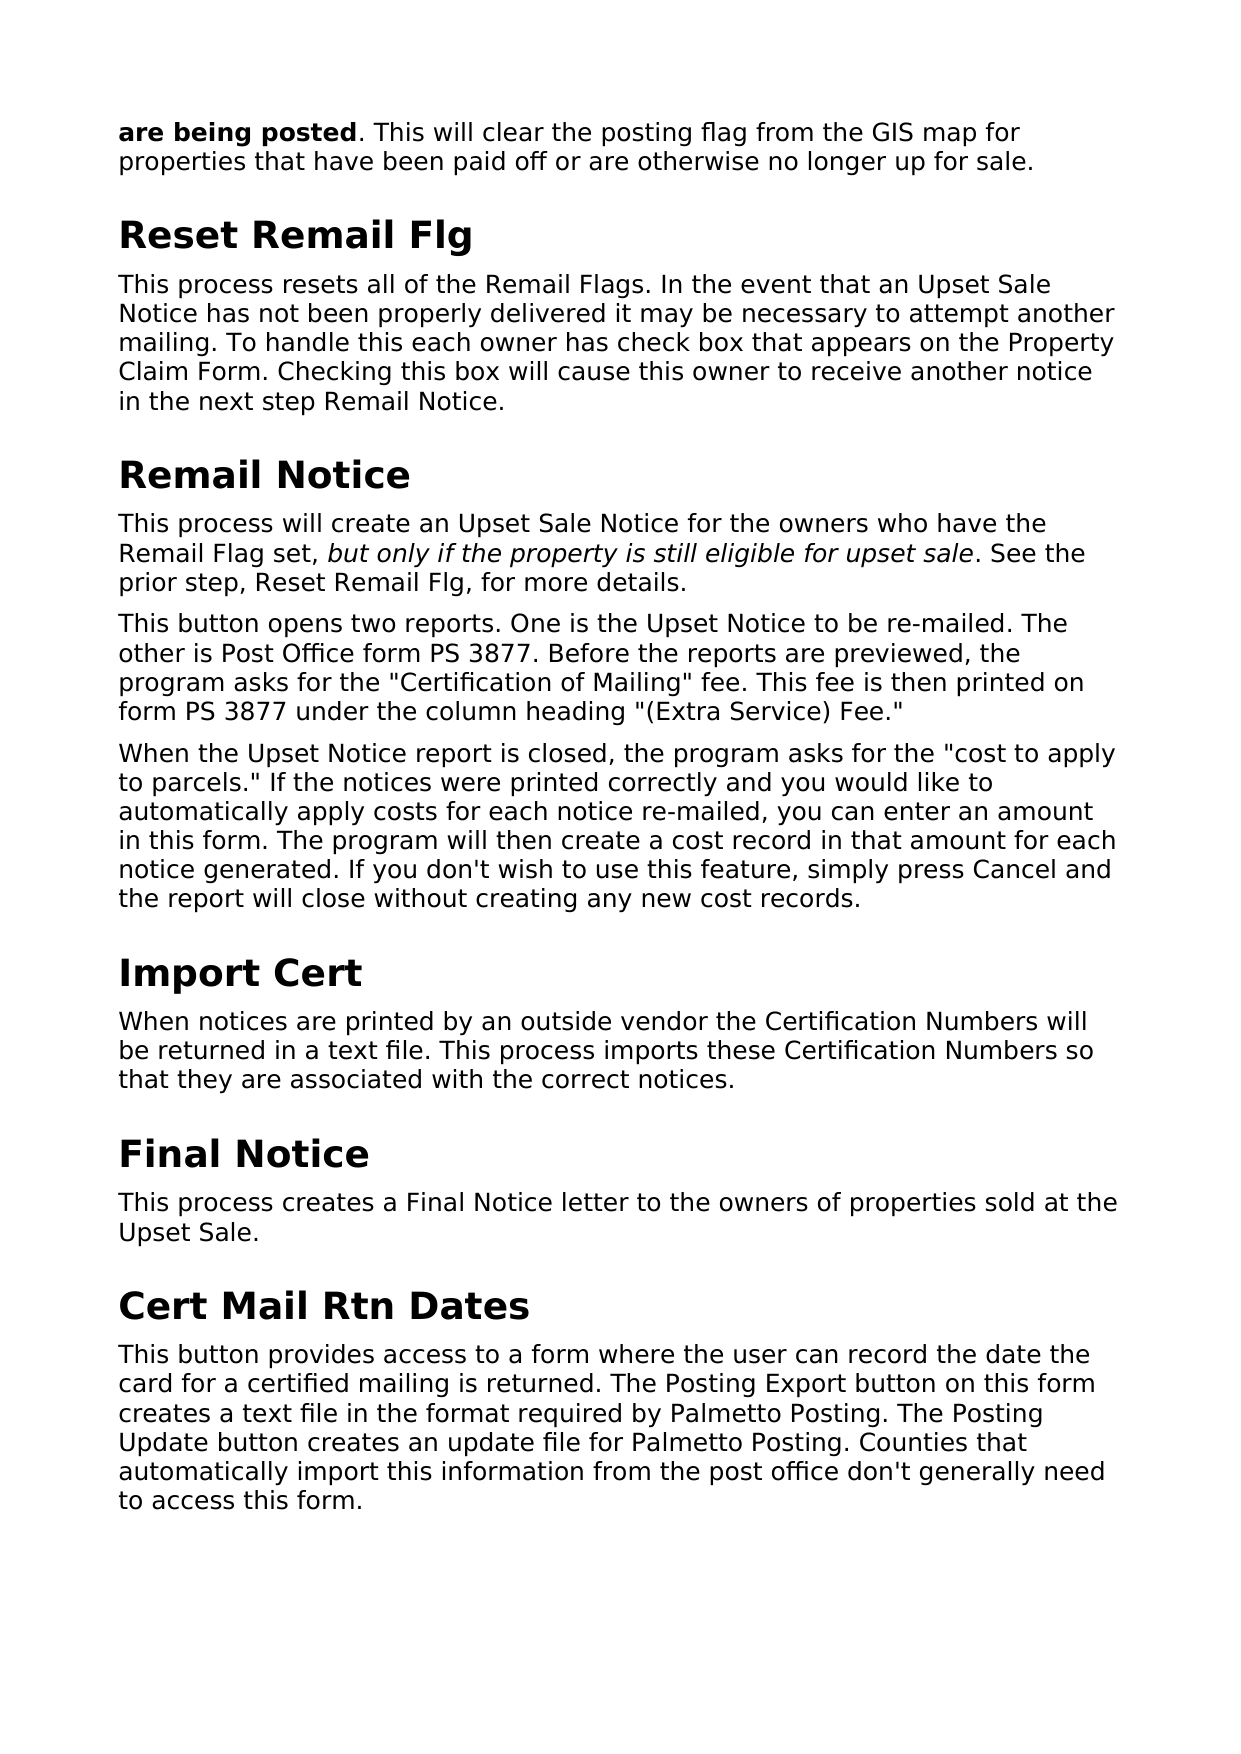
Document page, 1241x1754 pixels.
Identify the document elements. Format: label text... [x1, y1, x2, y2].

text This process resets all of the Remail Flags. In the event that an Upset Sale Notice has not been properly delivered it may be necessary to attempt another mailing. To handle this each owner has check box that appears on the Property Claim Form. Checking this box will cause this owner to receive another notice in the next step Remail Notice. [118, 270, 1122, 416]
text This button opens two reports. One is the Upset Notice to be re-mailed. The other is Post Office form PS 3877. Before the reports are previewed, the program asks for the "Certification of Mailing" fee. This fee is then printed on form PS 3877 under the column heading "(Extra Service) Fee." [118, 609, 1122, 726]
subtitle Import Cert [118, 951, 1122, 995]
text This button provides access to a form where the user can record the date the card for a certified mailing is returned. The Posting Export button on this form creates a text file in the format required by Palmetto Posting. The Posting Update button creates an update file for Palmetto Posting. Counties that automatically import this information from the post office don't generally need to access this form. [118, 1341, 1122, 1516]
text This process creates a Final Notice letter to the owners of properties sold at the Upset Sale. [118, 1188, 1122, 1247]
subtitle Final Notice [118, 1132, 1122, 1176]
subtitle Cert Mail Rtn Dates [118, 1284, 1122, 1328]
text When notices are printed by an outside vendor the Certification Numbers will be returned in a text file. This process imports these Certification Numbers so that they are associated with the correct notices. [118, 1007, 1122, 1095]
subtitle Remail Notice [118, 453, 1122, 497]
subtitle Reset Remail Flg [118, 214, 1122, 258]
text When the Upset Notice report is closed, the program asks for the "cost to apply to parcels." If the notices were printed correctly and you would like to automatically apply costs for each notice re-mailed, you can enter an amount in this form. The program will then create a cost record in that amount for each notice generated. If you don't wish to use this feature, simply press Cancel and the report will close without creating any new cost records. [118, 739, 1122, 914]
text are being posted. This will clear the posting flag from the GIS map for properties that have been paid off or are otherwise no longer up for sale. [118, 118, 1122, 176]
text This process will create an Upset Sale Notice for the owners who have the Remail Flag set, but only if the property is still eligible for upset sale. See the prior step, Reset Remail Flg, for more details. [118, 509, 1122, 597]
